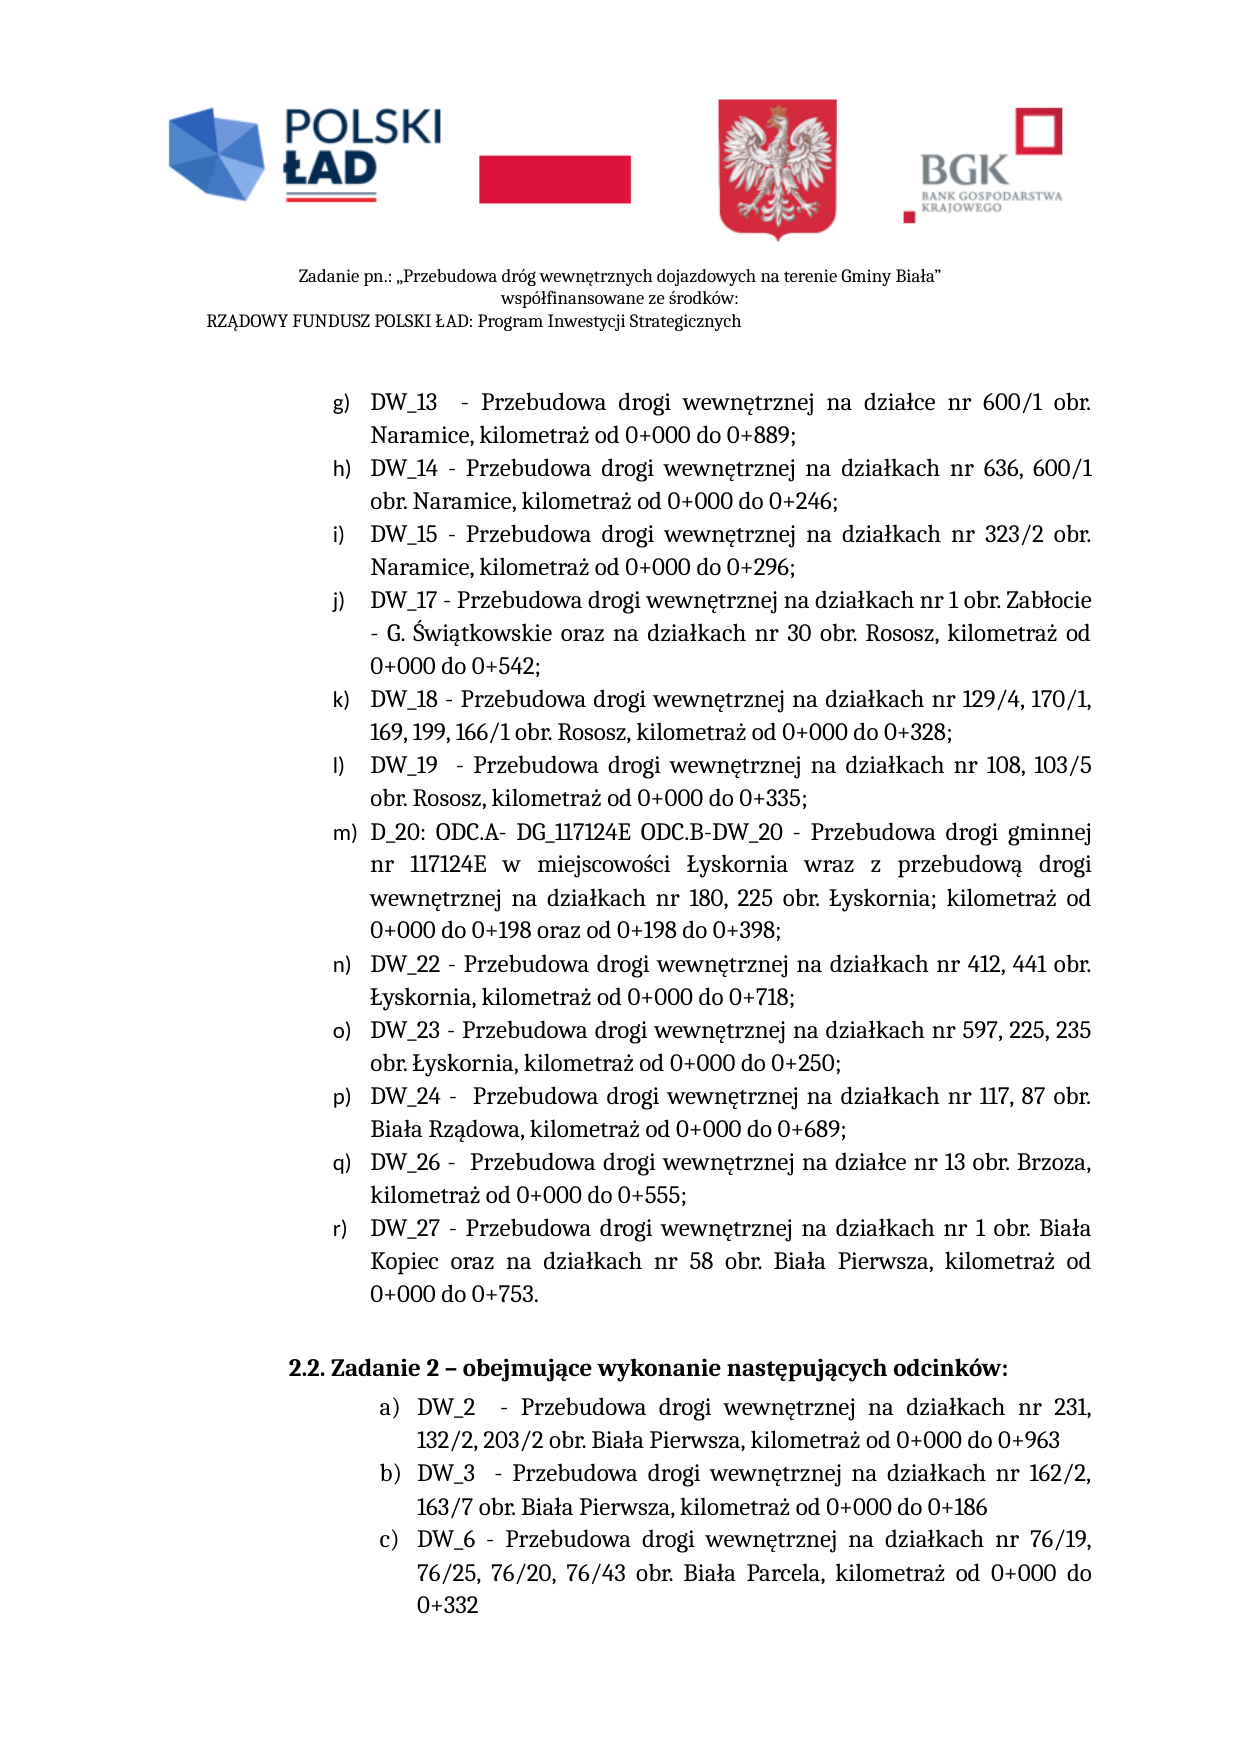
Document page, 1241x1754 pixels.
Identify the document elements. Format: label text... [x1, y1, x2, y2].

list DW_6 - Przebudowa drogi wewnętrznej na działkach nr 76/19, 76/25, 76/20, 76/43 obr. Biała Parcela, kilometraż od 0+000 do 0+332 [379, 1525, 1093, 1620]
list DW_18 - Przebudowa drogi wewnętrznej na działkach nr 129/4, 170/1, 169, 199, 166/1 obr. Rososz, kilometraż od 0+000 do 0+328; [333, 685, 1093, 747]
list 2.2. Zadanie 2 – obejmujące wykonanie następujących odcinków: [223, 1354, 1093, 1383]
list DW_15 - Przebudowa drogi wewnętrznej na działkach nr 323/2 obr. Naramice, kilometraż od 0+000 do 0+296; [333, 520, 1093, 582]
list DW_26 - Przebudowa drogi wewnętrznej na działce nr 13 obr. Brzoza, kilometraż od 0+000 do 0+555; [333, 1148, 1093, 1209]
list DW_27 - Przebudowa drogi wewnętrznej na działkach nr 1 obr. Biała Kopiec oraz na działkach nr 58 obr. Biała Pierwsza, kilometraż od 0+000 do 0+753. [333, 1214, 1093, 1308]
list DW_14 - Przebudowa drogi wewnętrznej na działkach nr 636, 600/1 obr. Naramice, kilometraż od 0+000 do 0+246; [333, 454, 1093, 516]
list DW_19 - Przebudowa drogi wewnętrznej na działkach nr 108, 103/5 obr. Rososz, kilometraż od 0+000 do 0+335; [333, 751, 1093, 813]
list DW_13 - Przebudowa drogi wewnętrznej na działce nr 600/1 obr. Naramice, kilometraż od 0+000 do 0+889; [333, 388, 1093, 450]
list DW_22 - Przebudowa drogi wewnętrznej na działkach nr 412, 441 obr. Łyskornia, kilometraż od 0+000 do 0+718; [333, 949, 1093, 1011]
list DW_3 - Przebudowa drogi wewnętrznej na działkach nr 162/2, 163/7 obr. Biała Pierwsza, kilometraż od 0+000 do 0+186 [379, 1459, 1093, 1521]
list DW_23 - Przebudowa drogi wewnętrznej na działkach nr 597, 225, 235 obr. Łyskornia, kilometraż od 0+000 do 0+250; [333, 1016, 1093, 1077]
list D_20: ODC.A- DG_117124E ODC.B-DW_20 - Przebudowa drogi gminnej nr 117124E w miejscowości Łyskornia wraz z przebudową drogi wewnętrznej na działkach nr 180, 225 obr. Łyskornia; kilometraż od 0+000 do 0+198 oraz od 0+198 do 0+398; [333, 817, 1093, 945]
list DW_17 - Przebudowa drogi wewnętrznej na działkach nr 1 obr. Zabłocie - G. Świątkowskie oraz na działkach nr 30 obr. Rososz, kilometraż od 0+000 do 0+542; [333, 586, 1093, 681]
list DW_24 - Przebudowa drogi wewnętrznej na działkach nr 117, 87 obr. Biała Rządowa, kilometraż od 0+000 do 0+689; [333, 1082, 1093, 1143]
list DW_2 - Przebudowa drogi wewnętrznej na działkach nr 231, 132/2, 203/2 obr. Biała Pierwsza, kilometraż od 0+000 do 0+963 [379, 1393, 1093, 1455]
